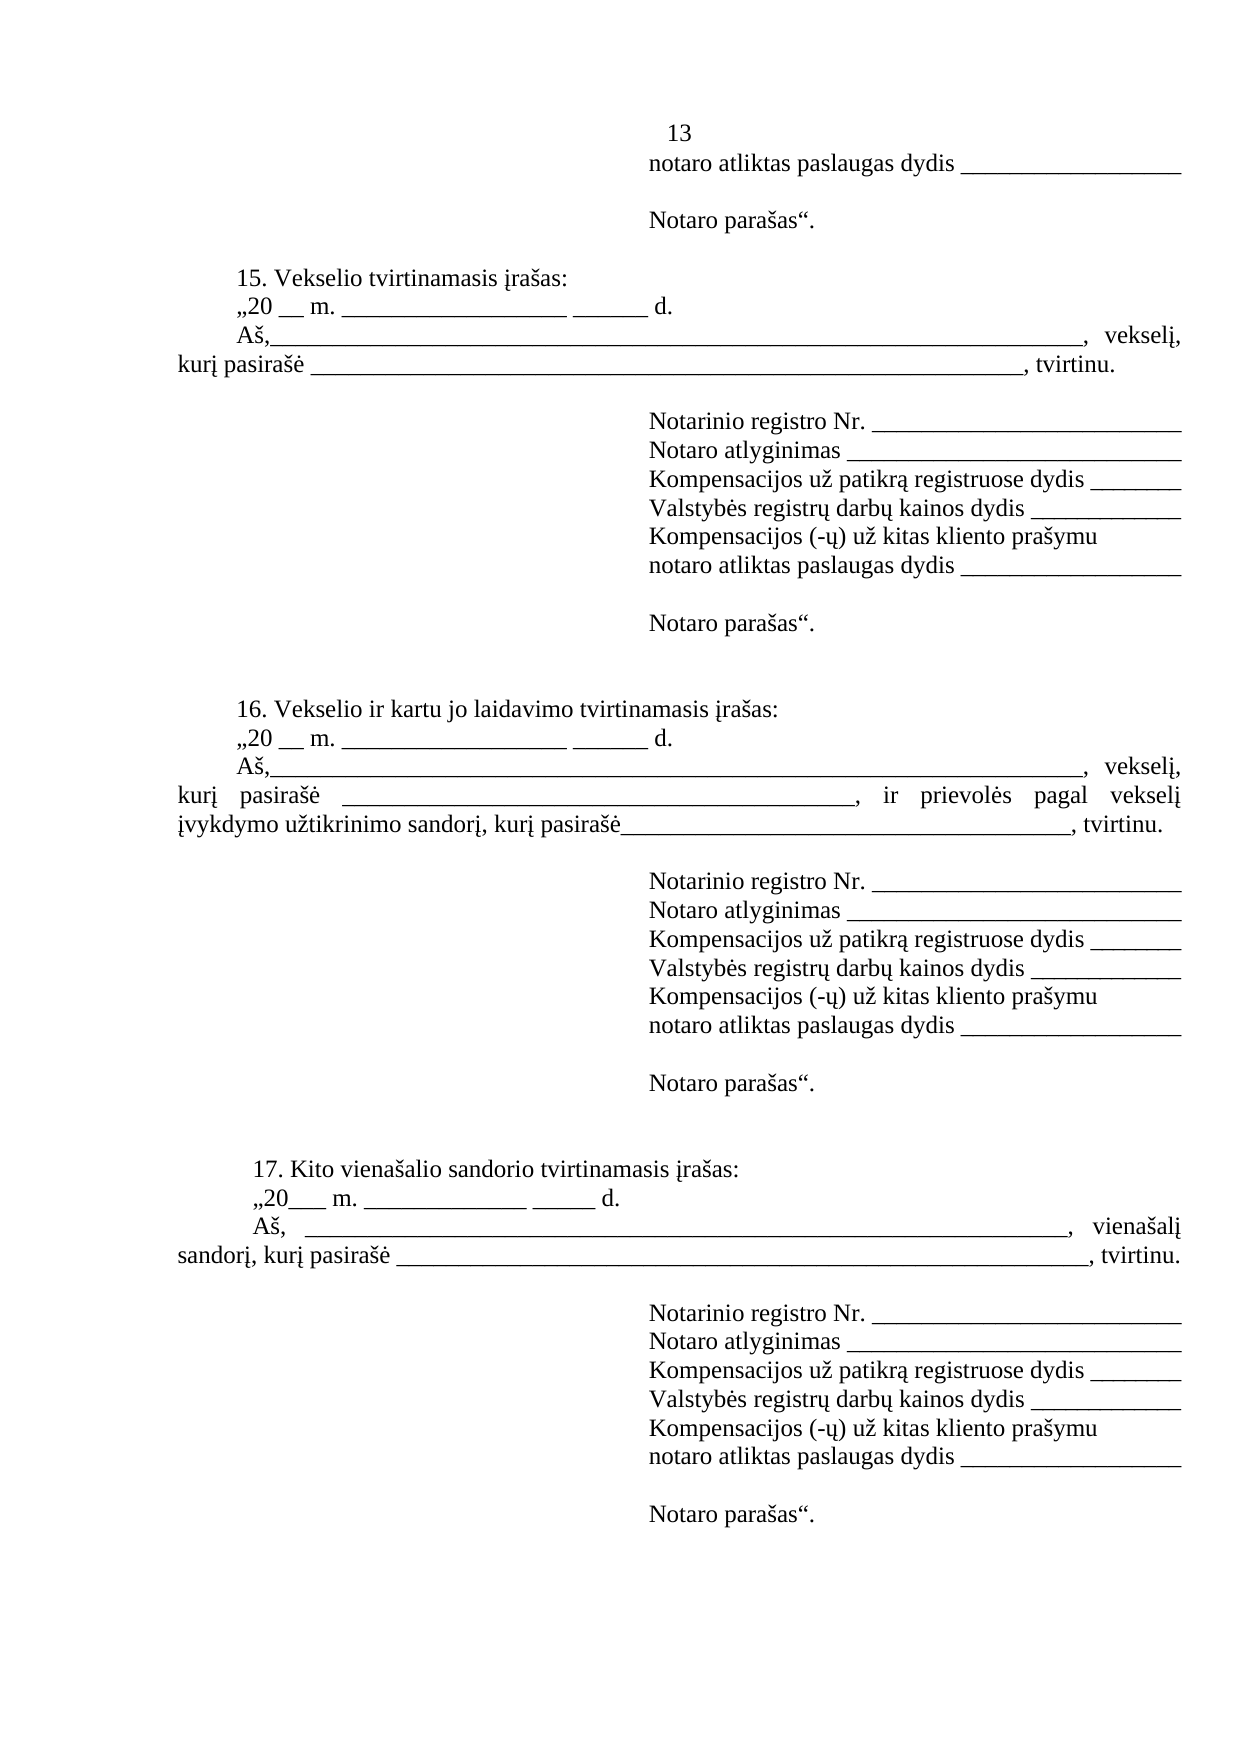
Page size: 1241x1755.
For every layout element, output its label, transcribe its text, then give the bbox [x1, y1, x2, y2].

text Notarinio registro Nr. [177, 866, 1181, 895]
text „20 __ m. __________________ ______ d. [177, 723, 1181, 751]
text Kompensacijos už patikrą registruose dydis [177, 464, 1181, 493]
text notaro atliktas paslaugas dydis [177, 550, 1181, 579]
text „20___ m. _____________ _____ d. [177, 1183, 1181, 1211]
text Kompensacijos už patikrą registruose dydis [177, 1355, 1181, 1384]
text Notaro parašas“. [177, 1499, 1181, 1528]
text Aš,_________________________________________________________________, vekselį, kurį pasirašė _________________________________________, ir prievolės pagal vekselį įvykdymo užtikrinimo sandorį, kurį pasirašė____________________________________, tvirtinu. [177, 751, 1181, 838]
text „20 __ m. __________________ ______ d. [177, 291, 1181, 320]
text 15. Vekselio tvirtinamasis įrašas: [177, 263, 1181, 291]
text notaro atliktas paslaugas dydis [177, 1010, 1181, 1039]
text Notaro atlyginimas [177, 435, 1181, 464]
text Notaro atlyginimas [177, 895, 1181, 924]
text Kompensacijos už patikrą registruose dydis [177, 924, 1181, 953]
text Kompensacijos (-ų) už kitas kliento prašymu [177, 981, 1181, 1010]
text Kompensacijos (-ų) už kitas kliento prašymu [177, 1413, 1181, 1441]
text Aš, _____________________________________________________________, vienašalį sandorį, kurį pasirašė , tvirtinu. [177, 1211, 1181, 1269]
text notaro atliktas paslaugas dydis [177, 1441, 1181, 1470]
text 16. Vekselio ir kartu jo laidavimo tvirtinamasis įrašas: [177, 694, 1181, 723]
text Notaro atlyginimas [177, 1326, 1181, 1355]
text Notaro parašas“. [177, 1068, 1181, 1096]
text Aš,_________________________________________________________________, vekselį, kurį pasirašė _________________________________________________________, tvirtinu. [177, 320, 1181, 378]
text Notarinio registro Nr. [177, 1298, 1181, 1326]
text Valstybės registrų darbų kainos dydis [177, 953, 1181, 981]
text Notaro parašas“. [177, 608, 1181, 636]
text 17. Kito vienašalio sandorio tvirtinamasis įrašas: [177, 1154, 1181, 1183]
text Valstybės registrų darbų kainos dydis [177, 1384, 1181, 1413]
text Valstybės registrų darbų kainos dydis [177, 493, 1181, 521]
text Notarinio registro Nr. [177, 406, 1181, 435]
text Notaro parašas“. [513, 205, 1181, 234]
text Kompensacijos (-ų) už kitas kliento prašymu [177, 521, 1181, 550]
text notaro atliktas paslaugas dydis [177, 148, 1181, 176]
